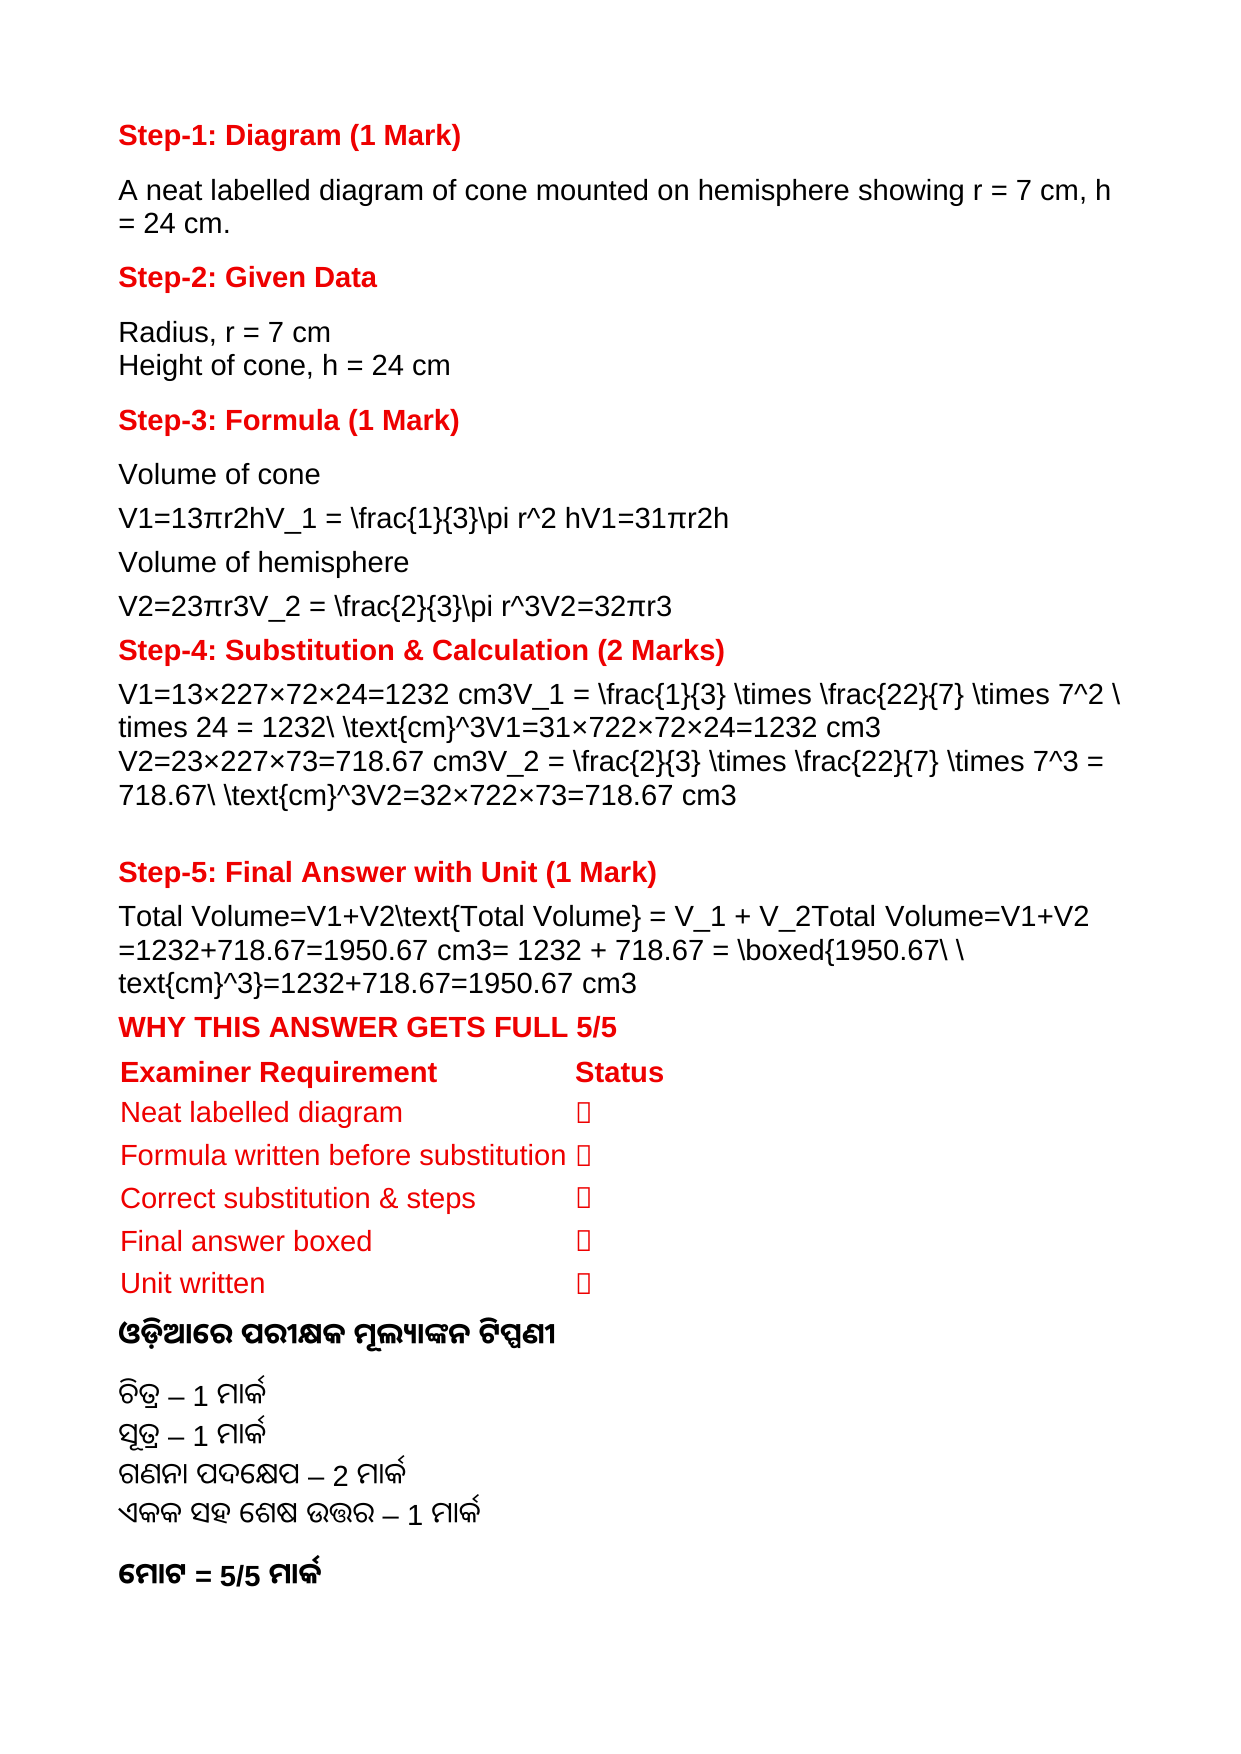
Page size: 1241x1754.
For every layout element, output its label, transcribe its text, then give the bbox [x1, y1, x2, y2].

subtitle Step-1: Diagram (1 Mark) [118, 118, 1122, 152]
table_cell ✅ [574, 1176, 670, 1219]
text Volume of cone [118, 457, 1122, 491]
table_cell Formula written before substitution [118, 1134, 573, 1176]
text Total Volume=V1+V2\text{Total Volume} = V_1 + V_2Total Volume=V1​+V2​ =1232+718.67=1950.67 cm3= 1232 + 718.67 = \boxed{1950.67\ \text{cm}^3}=1232+718.67=1950.67 cm3​ [118, 899, 1122, 999]
table_cell Unit written [118, 1262, 573, 1305]
table_cell Final answer boxed [118, 1219, 573, 1262]
subtitle Step-4: Substitution & Calculation (2 Marks) [118, 633, 1122, 666]
text V1=13πr2hV_1 = \frac{1}{3}\pi r^2 hV1​=31​πr2h [118, 501, 1122, 534]
subtitle WHY THIS ANSWER GETS FULL 5/5 [118, 1010, 1122, 1043]
subtitle ଓଡ଼ିଆରେ ପରୀକ୍ଷକ ମୂଲ୍ୟାଙ୍କନ ଟିପ୍ପଣୀ [118, 1315, 1122, 1355]
text Radius, r = 7 cm Height of cone, h = 24 cm [118, 315, 1122, 382]
text ଚିତ୍ର – 1 ମାର୍କ ସୂତ୍ର – 1 ମାର୍କ ଗଣନା ପଦକ୍ଷେପ – 2 ମାର୍କ ଏକକ ସହ ଶେଷ ଉତ୍ତର – 1 ମାର୍କ [118, 1376, 1122, 1534]
table_cell Correct substitution & steps [118, 1176, 573, 1219]
table_cell ✅ [574, 1219, 670, 1262]
subtitle Step-2: Given Data [118, 260, 1122, 294]
subtitle Step-3: Formula (1 Mark) [118, 403, 1122, 436]
text V2=23πr3V_2 = \frac{2}{3}\pi r^3V2​=32​πr3 [118, 589, 1122, 622]
subtitle Step-5: Final Answer with Unit (1 Mark) [118, 855, 1122, 888]
text A neat labelled diagram of cone mounted on hemisphere showing r = 7 cm, h = 24 cm. [118, 172, 1122, 239]
table_cell ✅ [574, 1134, 670, 1176]
table_cell ✅ [574, 1091, 670, 1133]
table_header Status [574, 1054, 670, 1091]
text V1=13×227×72×24=1232 cm3V_1 = \frac{1}{3} \times \frac{22}{7} \times 7^2 \times 24 = 1232\ \text{cm}^3V1​=31​×722​×72×24=1232 cm3 V2=23×227×73=718.67 cm3V_2 = \frac{2}{3} \times \frac{22}{7} \times 7^3 = 718.67\ \text{cm}^3V2​=32​×722​×73=718.67 cm3 [118, 677, 1122, 811]
table_cell Neat labelled diagram [118, 1091, 573, 1133]
table_cell ✅ [574, 1262, 670, 1305]
text Volume of hemisphere [118, 545, 1122, 578]
table_header Examiner Requirement [118, 1054, 573, 1091]
text ମୋଟ = 5/5 ମାର୍କ [118, 1555, 1122, 1595]
